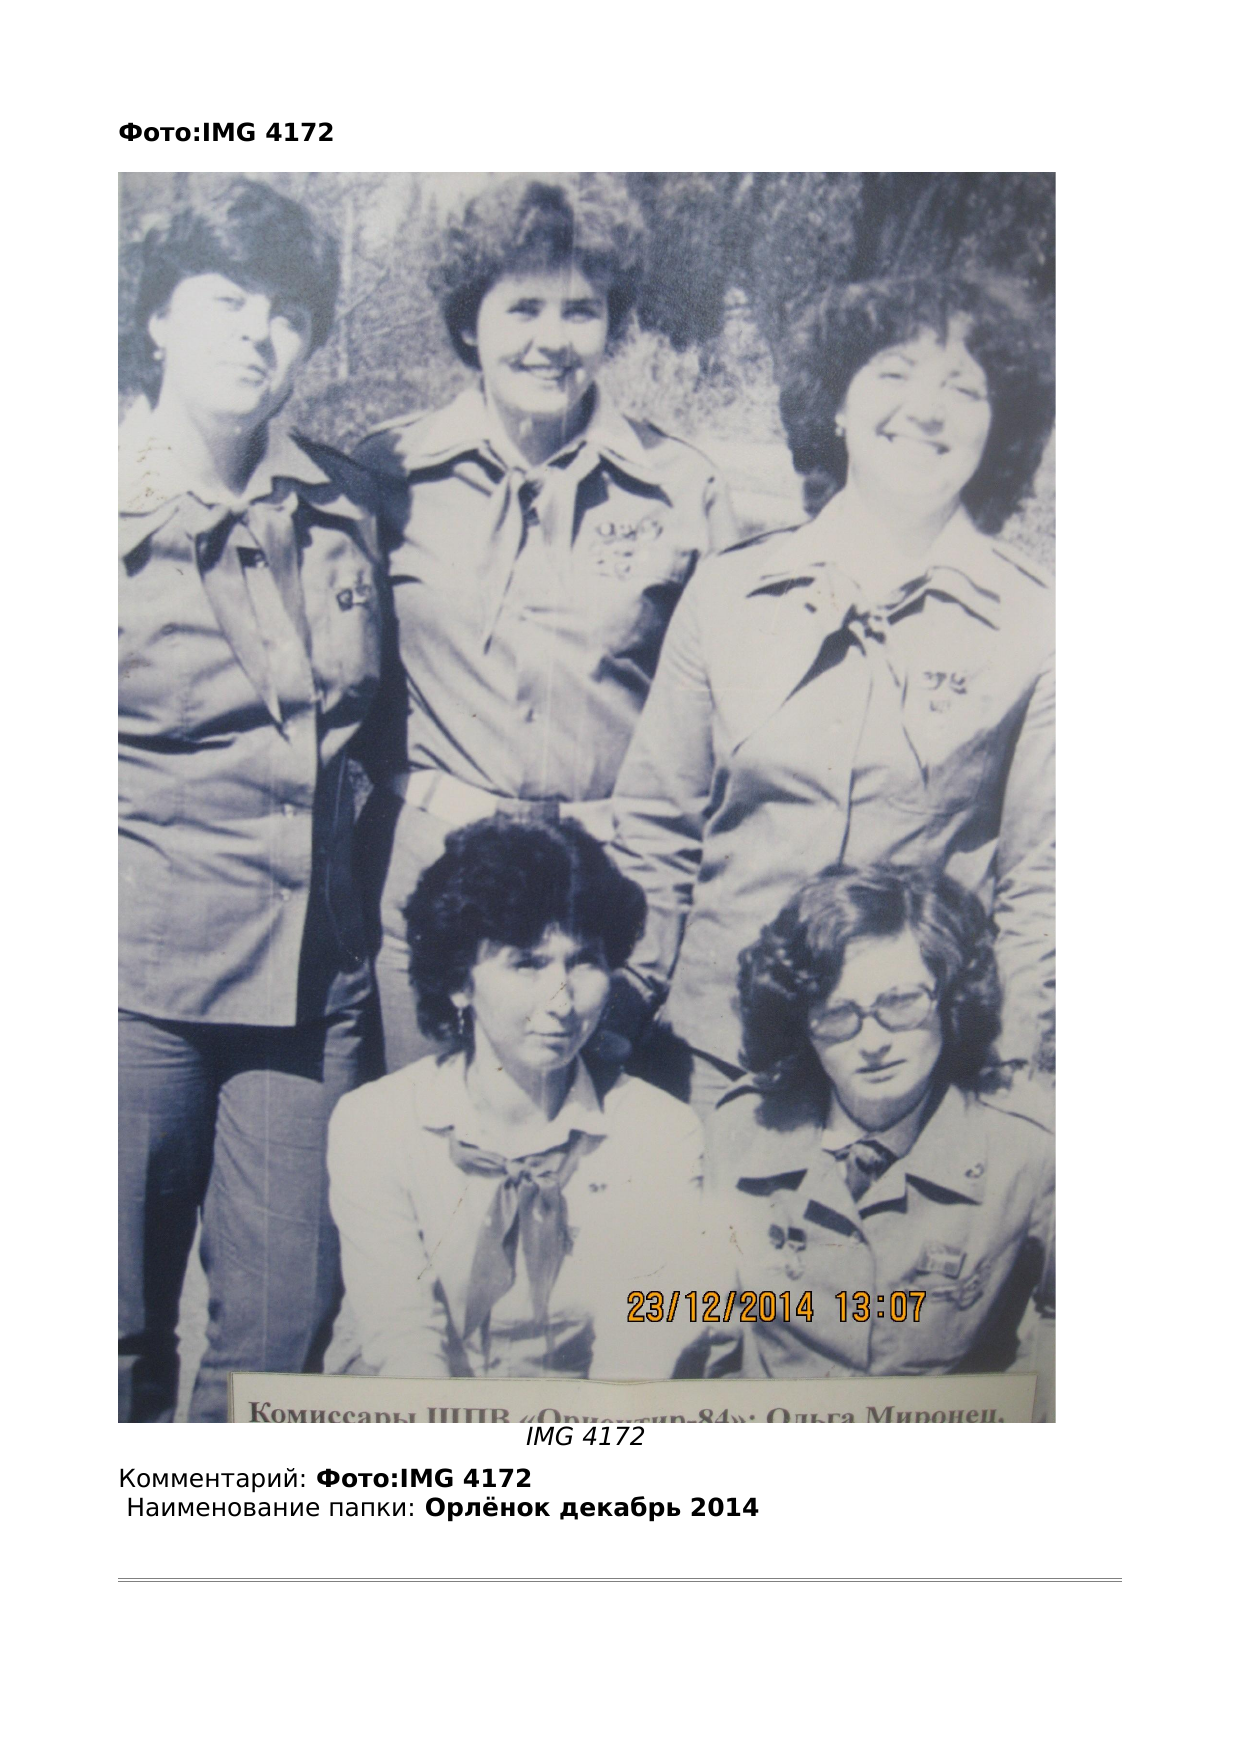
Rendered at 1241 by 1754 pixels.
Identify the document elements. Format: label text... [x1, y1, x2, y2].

text IMG 4172 [118, 1423, 1056, 1451]
picture [118, 172, 1056, 1423]
text Комментарий: Фото:IMG 4172 Наименование папки: Орлёнок декабрь 2014 [118, 1464, 1122, 1551]
subtitle Фото:IMG 4172 [118, 118, 1122, 147]
